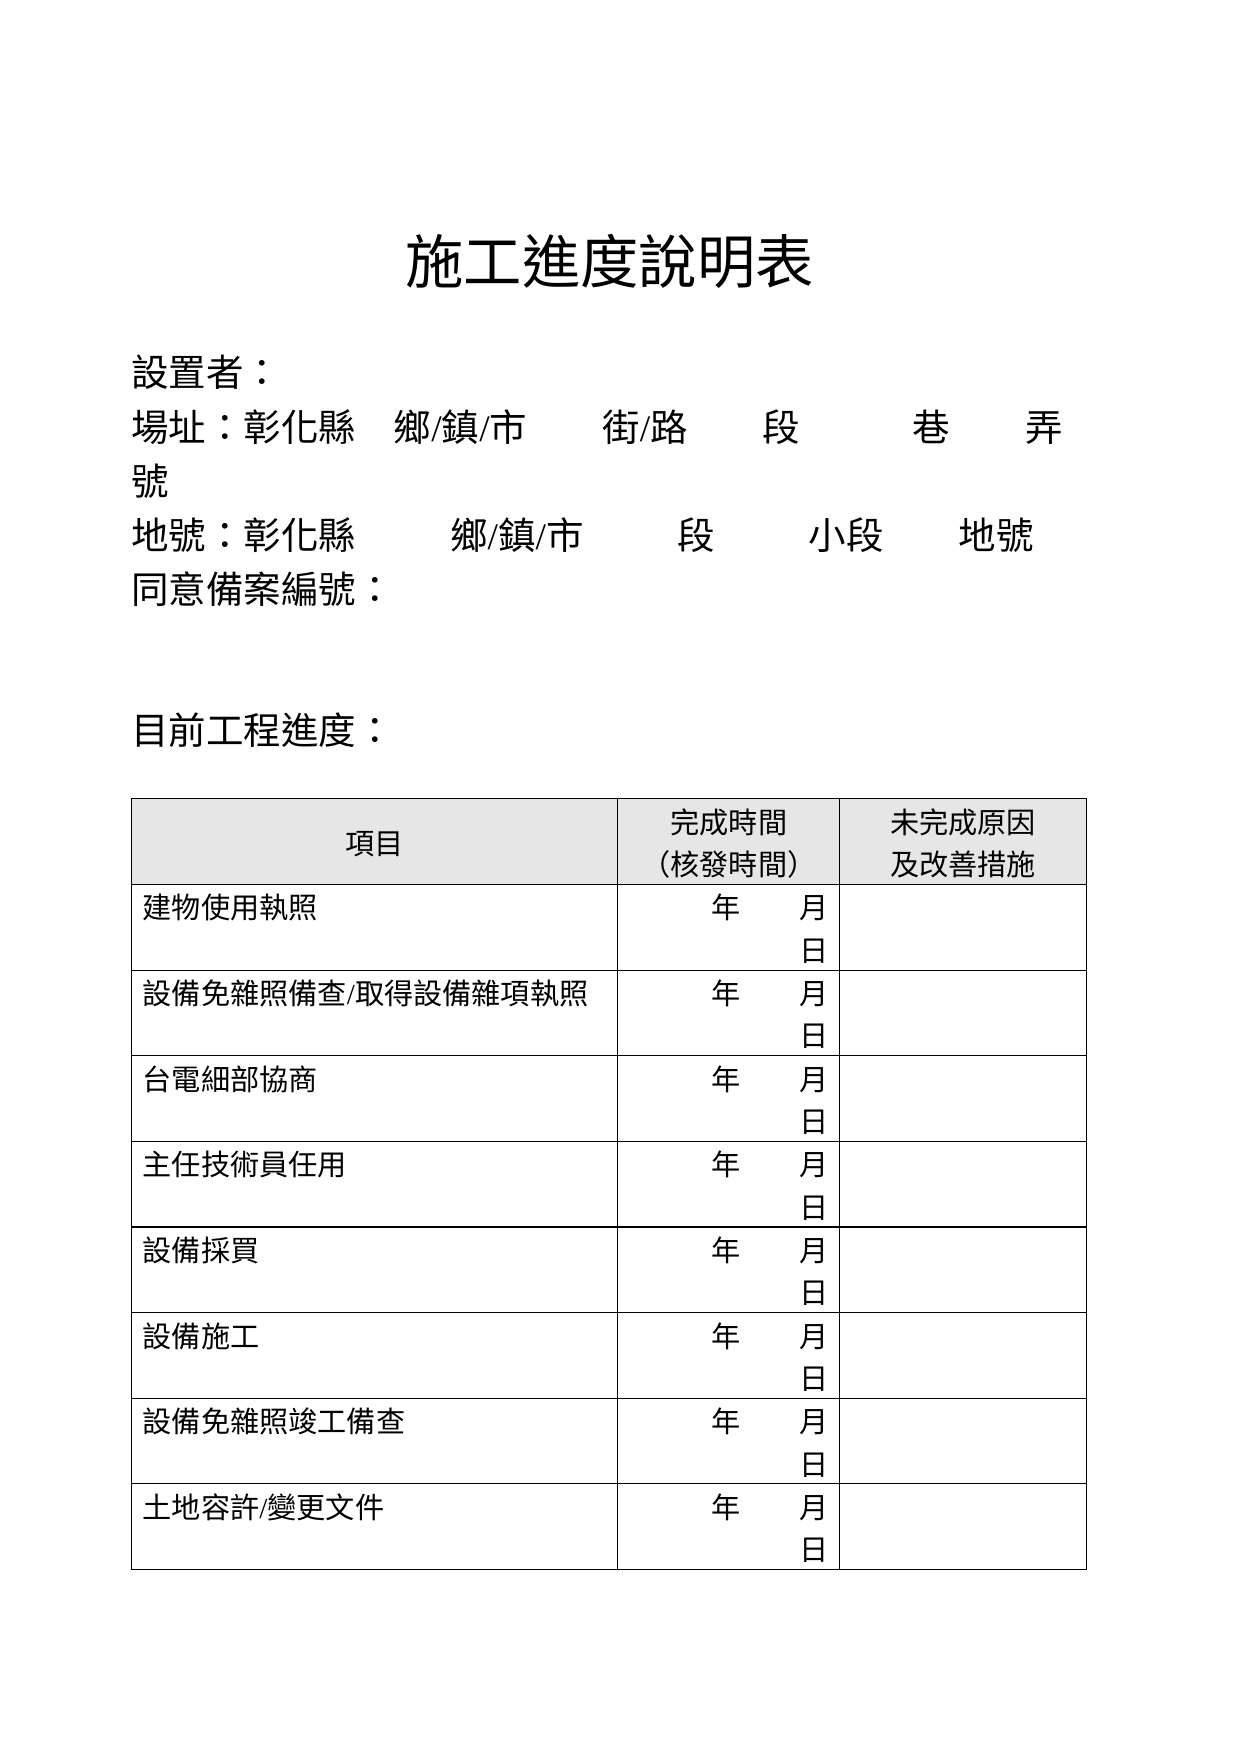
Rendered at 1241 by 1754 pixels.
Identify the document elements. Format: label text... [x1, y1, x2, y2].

text 地號：彰化縣 鄉/鎮/市 段 小段 地號 [131, 506, 1087, 560]
table_cell 設備採買 [132, 1228, 617, 1312]
table_cell 年 月 日 [618, 1142, 839, 1226]
table_cell [840, 971, 1086, 1055]
table_cell 年 月 日 [618, 1484, 839, 1569]
table_cell [840, 1228, 1086, 1312]
text 目前工程進度： [131, 701, 1087, 755]
table_cell 主任技術員任用 [132, 1142, 617, 1226]
table_cell 年 月 日 [618, 1056, 839, 1141]
table_cell [840, 1056, 1086, 1141]
table_cell 年 月 日 [618, 885, 839, 969]
table_cell 建物使用執照 [132, 885, 617, 969]
table_cell 設備施工 [132, 1313, 617, 1398]
table_cell 年 月 日 [618, 1228, 839, 1312]
table_cell [840, 1484, 1086, 1569]
text 施工進度說明表 [131, 216, 1087, 300]
table_cell [840, 1142, 1086, 1226]
table_cell 台電細部協商 [132, 1056, 617, 1141]
table_header 未完成原因 及改善措施 [840, 799, 1086, 884]
text 同意備案編號： [131, 560, 1087, 615]
table_cell 年 月 日 [618, 1399, 839, 1483]
table_cell 年 月 日 [618, 1313, 839, 1398]
table_header 完成時間 （核發時間） [618, 799, 839, 884]
table_cell 年 月 日 [618, 971, 839, 1055]
table_header 項目 [132, 799, 617, 884]
text 場址：彰化縣 鄉/鎮/市 街/路 段 巷 弄 號 [131, 398, 1087, 506]
table_cell 設備免雜照竣工備查 [132, 1399, 617, 1483]
table_cell [840, 1399, 1086, 1483]
table_cell 設備免雜照備查/取得設備雜項執照 [132, 971, 617, 1055]
text 設置者： [131, 343, 1087, 398]
table_cell 土地容許/變更文件 [132, 1484, 617, 1569]
table_cell [840, 885, 1086, 969]
table_cell [840, 1313, 1086, 1398]
